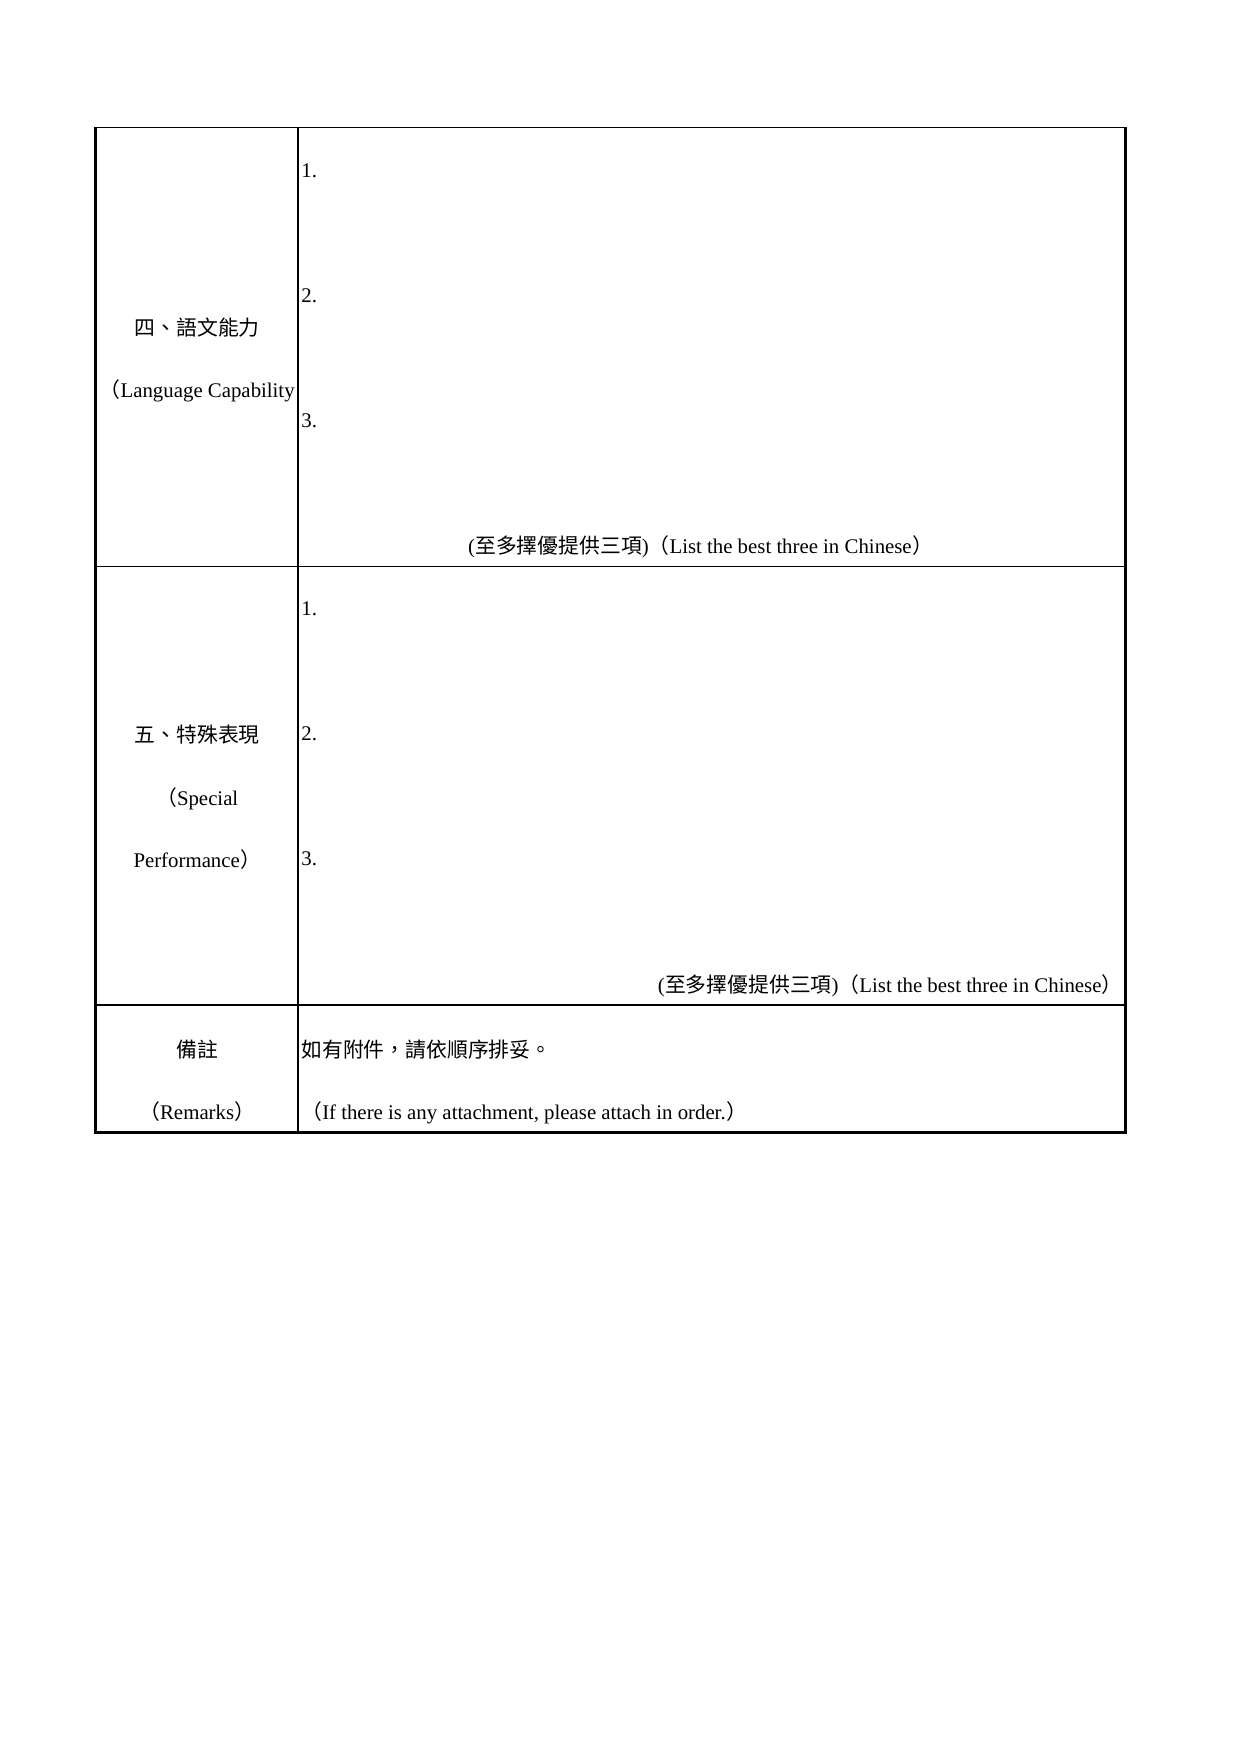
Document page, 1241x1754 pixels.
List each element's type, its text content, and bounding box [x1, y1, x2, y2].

table_cell 四、語文能力 （Language Capability [97, 128, 297, 566]
table_cell 1. 2. 3. (至多擇優提供三項)（List the best three in Chinese） [299, 128, 1124, 566]
table_cell 1. 2. 3. (至多擇優提供三項)（List the best three in Chinese） [299, 567, 1124, 1004]
table_cell 五、特殊表現 （Special Performance） [97, 567, 297, 1004]
table_cell 如有附件，請依順序排妥。 （If there is any attachment, please attach in order.） [299, 1006, 1124, 1131]
table_cell 備註 （Remarks） [97, 1006, 297, 1131]
